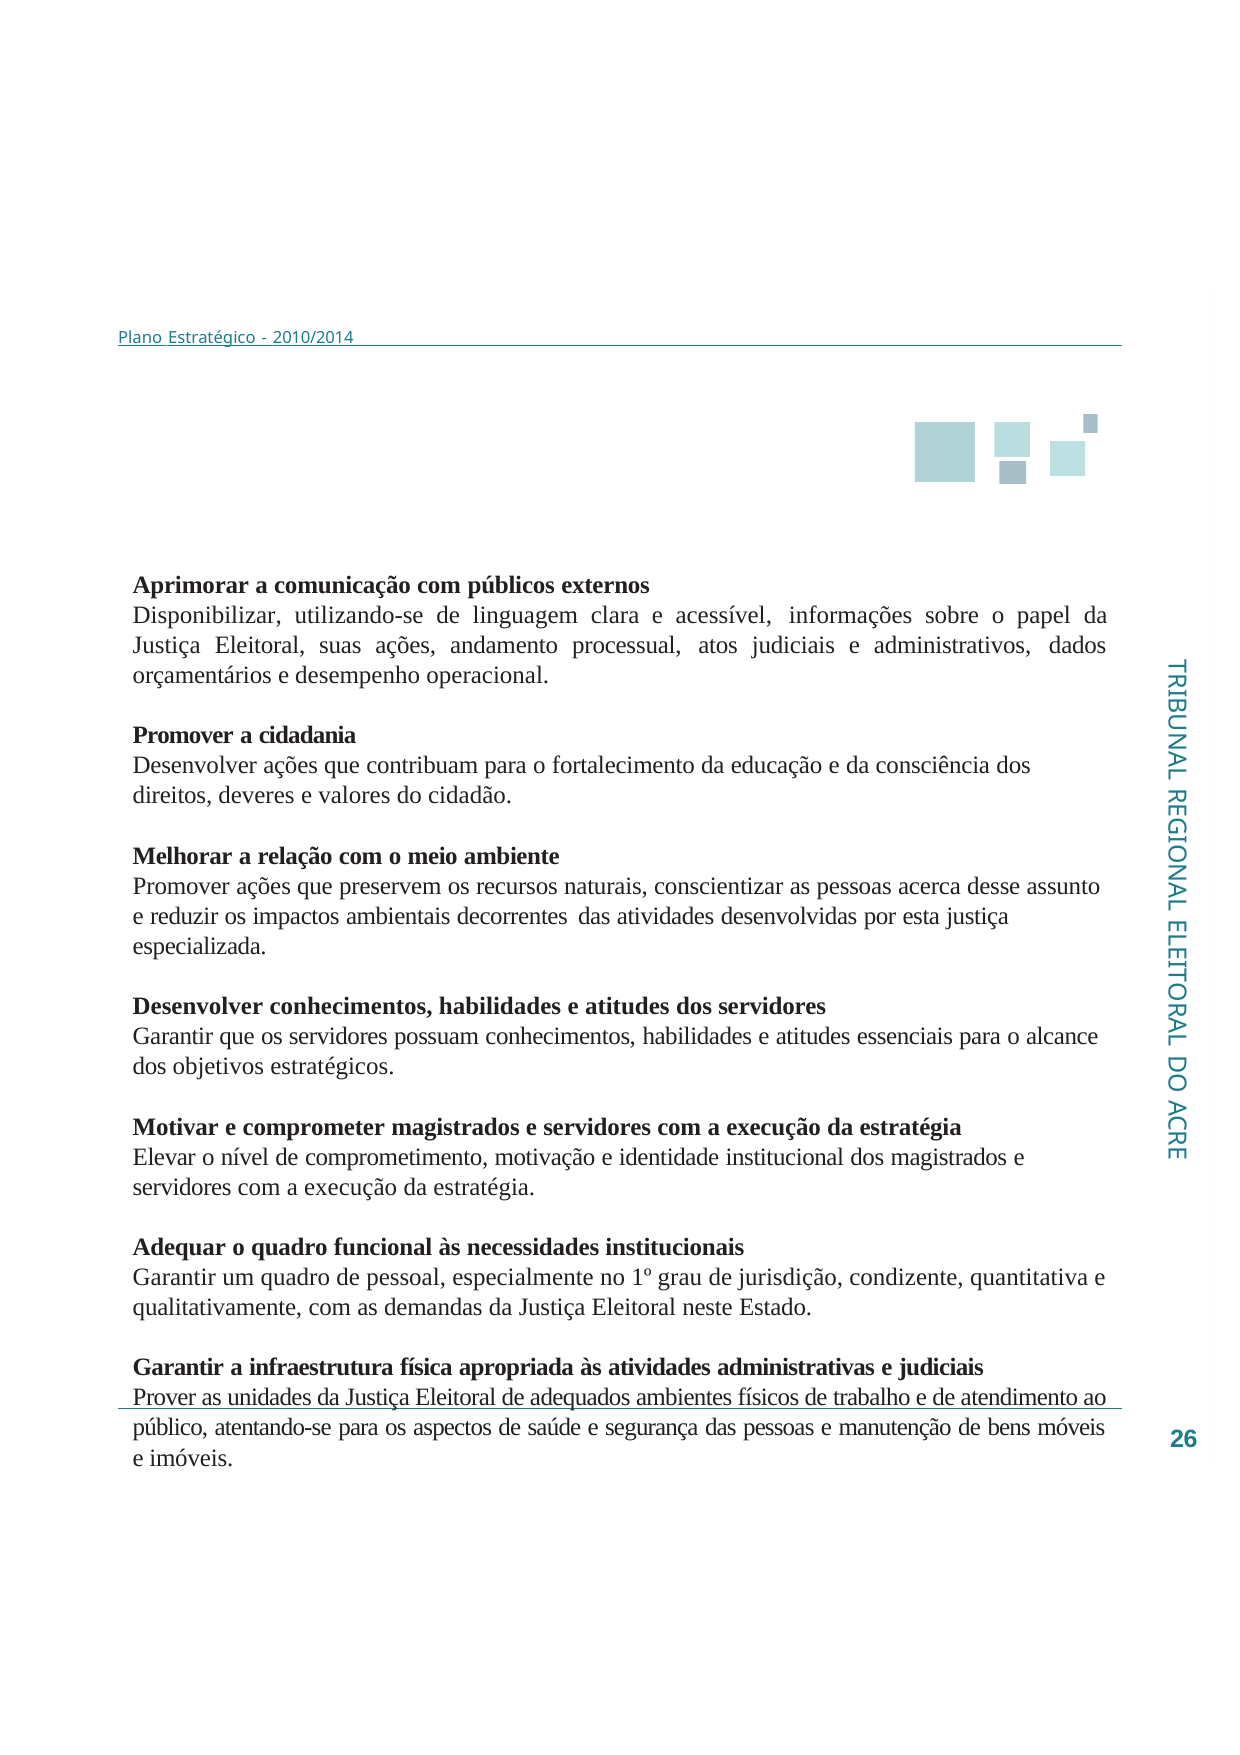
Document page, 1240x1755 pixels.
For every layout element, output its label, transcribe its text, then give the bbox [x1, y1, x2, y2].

text Elevar o nível de comprometimento, motivação e identidade institucional dos magistrados e servidores com a execução da estratégia. [132, 1142, 1107, 1201]
subtitle Motivar e comprometer magistrados e servidores com a execução da estratégia [132, 1112, 1151, 1140]
subtitle Aprimorar a comunicação com públicos externos [132, 570, 1151, 599]
text Promover ações que preservem os recursos naturais, conscientizar as pessoas acerca desse assunto e reduzir os impactos ambientais decorrentes das atividades desenvolvidas por esta justiça especializada. [132, 871, 1108, 960]
text 26 [1170, 1424, 1210, 1453]
text Garantir um quadro de pessoal, especialmente no 1º grau de jurisdição, condizente, quantitativa e qualitativamente, com as demandas da Justiça Eleitoral neste Estado. [132, 1262, 1108, 1321]
text Desenvolver ações que contribuam para o fortalecimento da educação e da consciência dos direitos, deveres e valores do cidadão. [132, 751, 1108, 809]
subtitle Garantir a infraestrutura física apropriada às atividades administrativas e judiciais [132, 1352, 1151, 1381]
text Prover as unidades da Justiça Eleitoral de adequados ambientes físicos de trabalho e de atendimento ao [132, 1382, 1107, 1408]
text Disponibilizar, utilizando-se de linguagem clara e acessível, informações sobre o papel da Justiça Eleitoral, suas ações, andamento processual, atos judiciais e administrativos, dados orçamentários e desempenho operacional. [132, 600, 1107, 689]
subtitle Promover a cidadania [132, 720, 1151, 749]
subtitle [1211, 720, 1225, 749]
text Garantir que os servidores possuam conhecimentos, habilidades e atitudes essenciais para o alcance dos objetivos estratégicos. [132, 1021, 1108, 1080]
text TRIBUNAL REGIONAL ELEITORAL DO ACRE [1164, 659, 1195, 1197]
subtitle Melhorar a relação com o meio ambiente [132, 841, 1151, 869]
text público, atentando-se para os aspectos de saúde e segurança das pessoas e manutenção de bens móveis e imóveis. [132, 1409, 1107, 1471]
subtitle Desenvolver conhecimentos, habilidades e atitudes dos servidores [132, 991, 1151, 1020]
subtitle Adequar o quadro funcional às necessidades institucionais [132, 1232, 1151, 1261]
